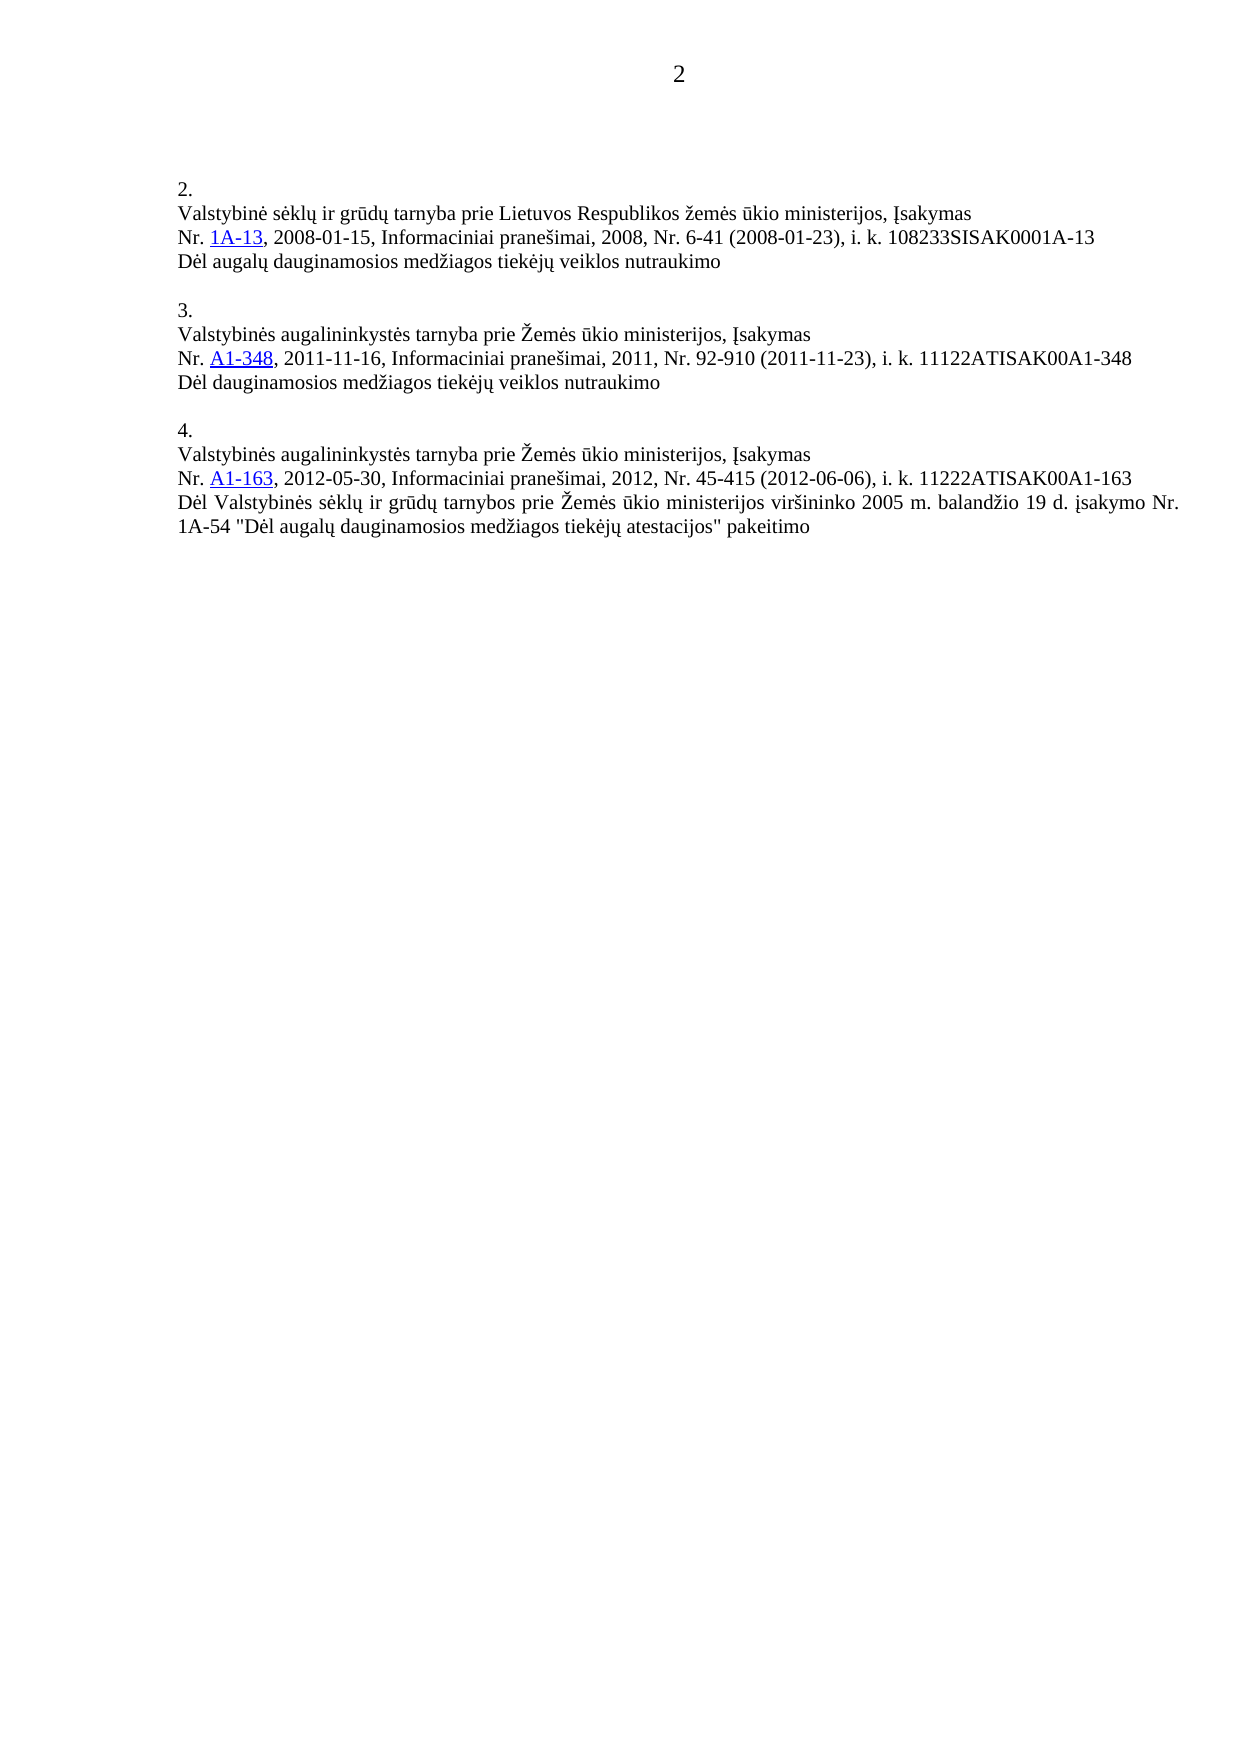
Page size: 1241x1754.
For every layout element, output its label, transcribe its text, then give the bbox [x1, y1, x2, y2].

text Dėl dauginamosios medžiagos tiekėjų veiklos nutraukimo [177, 370, 1181, 394]
text Nr. A1-348, 2011-11-16, Informaciniai pranešimai, 2011, Nr. 92-910 (2011-11-23), i. k. 11122ATISAK00A1-348 [177, 346, 1181, 370]
text Dėl Valstybinės sėklų ir grūdų tarnybos prie Žemės ūkio ministerijos viršininko 2005 m. balandžio 19 d. įsakymo Nr. 1A-54 "Dėl augalų dauginamosios medžiagos tiekėjų atestacijos" pakeitimo [177, 490, 1181, 538]
text 2. [177, 177, 1181, 201]
text Valstybinė sėklų ir grūdų tarnyba prie Lietuvos Respublikos žemės ūkio ministerijos, Įsakymas [177, 201, 1181, 225]
text Nr. 1A-13, 2008-01-15, Informaciniai pranešimai, 2008, Nr. 6-41 (2008-01-23), i. k. 108233SISAK0001A-13 [177, 225, 1181, 249]
text Nr. A1-163, 2012-05-30, Informaciniai pranešimai, 2012, Nr. 45-415 (2012-06-06), i. k. 11222ATISAK00A1-163 [177, 466, 1181, 490]
text Valstybinės augalininkystės tarnyba prie Žemės ūkio ministerijos, Įsakymas [177, 442, 1181, 466]
text 3. [177, 297, 1181, 322]
text Valstybinės augalininkystės tarnyba prie Žemės ūkio ministerijos, Įsakymas [177, 322, 1181, 346]
text Dėl augalų dauginamosios medžiagos tiekėjų veiklos nutraukimo [177, 249, 1181, 273]
text 4. [177, 418, 1181, 442]
